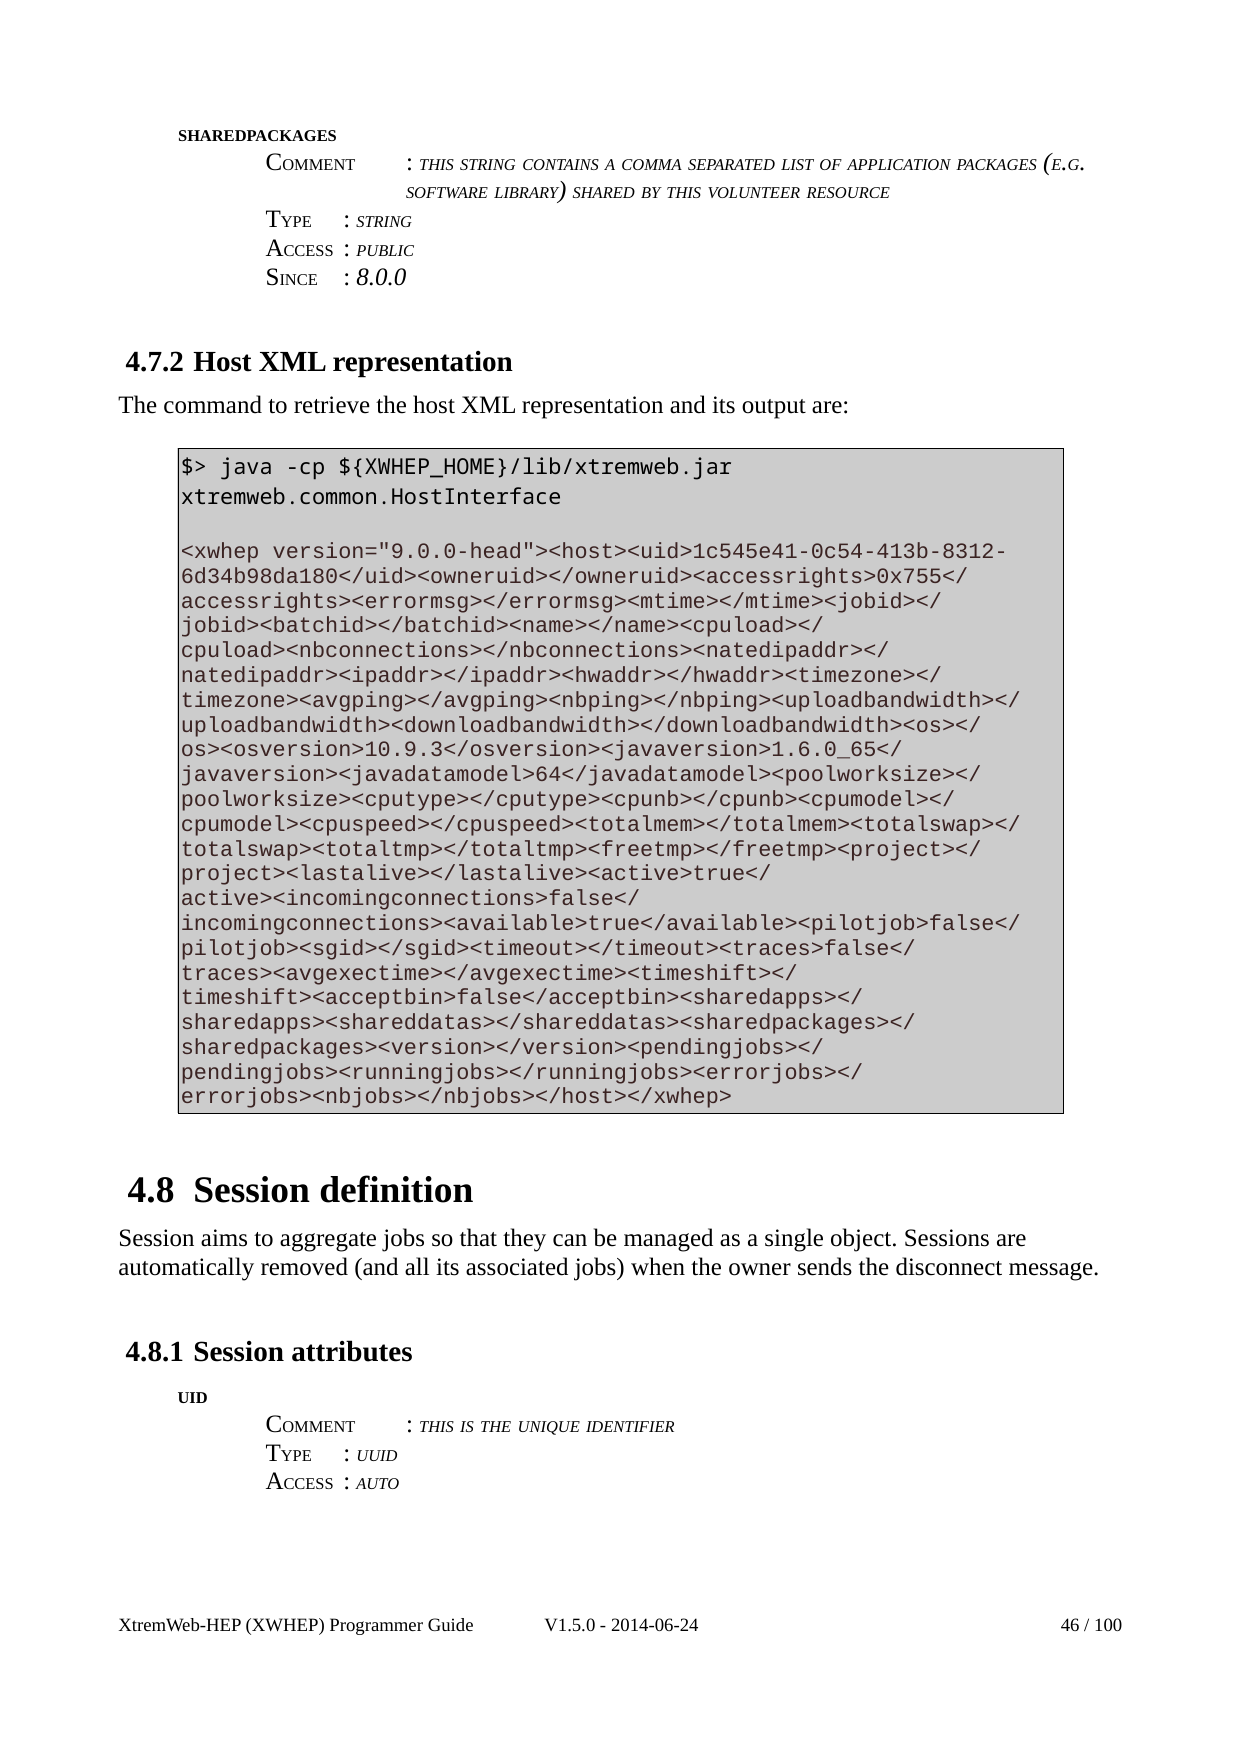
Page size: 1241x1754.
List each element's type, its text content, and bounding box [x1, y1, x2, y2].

text <xwhep version="9.0.0-head"><host><uid>1c545e41-0c54-413b-8312-6d34b98da180</uid><owneruid></owneruid><accessrights>0x755</accessrights><errormsg></errormsg><mtime></mtime><jobid></jobid><batchid></batchid><name></name><cpuload></cpuload><nbconnections></nbconnections><natedipaddr></natedipaddr><ipaddr></ipaddr><hwaddr></hwaddr><timezone></timezone><avgping></avgping><nbping></nbping><uploadbandwidth></uploadbandwidth><downloadbandwidth></downloadbandwidth><os></os><osversion>10.9.3</osversion><javaversion>1.6.0_65</javaversion><javadatamodel>64</javadatamodel><poolworksize></poolworksize><cputype></cputype><cpunb></cpunb><cpumodel></cpumodel><cpuspeed></cpuspeed><totalmem></totalmem><totalswap></totalswap><totaltmp></totaltmp><freetmp></freetmp><project></project><lastalive></lastalive><active>true</active><incomingconnections>false</incomingconnections><available>true</available><pilotjob>false</pilotjob><sgid></sgid><timeout></timeout><traces>false</traces><avgexectime></avgexectime><timeshift></timeshift><acceptbin>false</acceptbin><sharedapps></sharedapps><shareddatas></shareddatas><sharedpackages></sharedpackages><version></version><pendingjobs></pendingjobs><runningjobs></runningjobs><errorjobs></errorjobs><nbjobs></nbjobs></host></xwhep> [179, 537, 1063, 1113]
text Since : 8.0.0 [265, 262, 1122, 291]
text $> java -cp ${XWHEP_HOME}/lib/xtremweb.jar xtremweb.common.HostInterface [179, 449, 1063, 507]
subtitle Session definition [118, 1167, 1122, 1210]
text Comment : this string contains a comma separated list of application packages (e.g. software library) shared by this volunteer resource [265, 147, 1122, 204]
subtitle Session attributes [118, 1334, 1122, 1368]
text Access : auto [265, 1466, 1122, 1495]
text Access : public [265, 233, 1122, 262]
text Session aims to aggregate jobs so that they can be managed as a single object. Sessions are automatically removed (and all its associated jobs) when the owner sends the disconnect message. [118, 1223, 1122, 1280]
text Type : uuid [265, 1438, 1122, 1466]
text Comment : this is the unique identifier [265, 1409, 1122, 1438]
text uid [177, 1380, 1122, 1409]
text The command to retrieve the host XML representation and its output are: [118, 390, 1122, 419]
text sharedpackages [178, 118, 1122, 147]
text Type : string [265, 204, 1122, 233]
subtitle Host XML representation [118, 344, 1122, 378]
